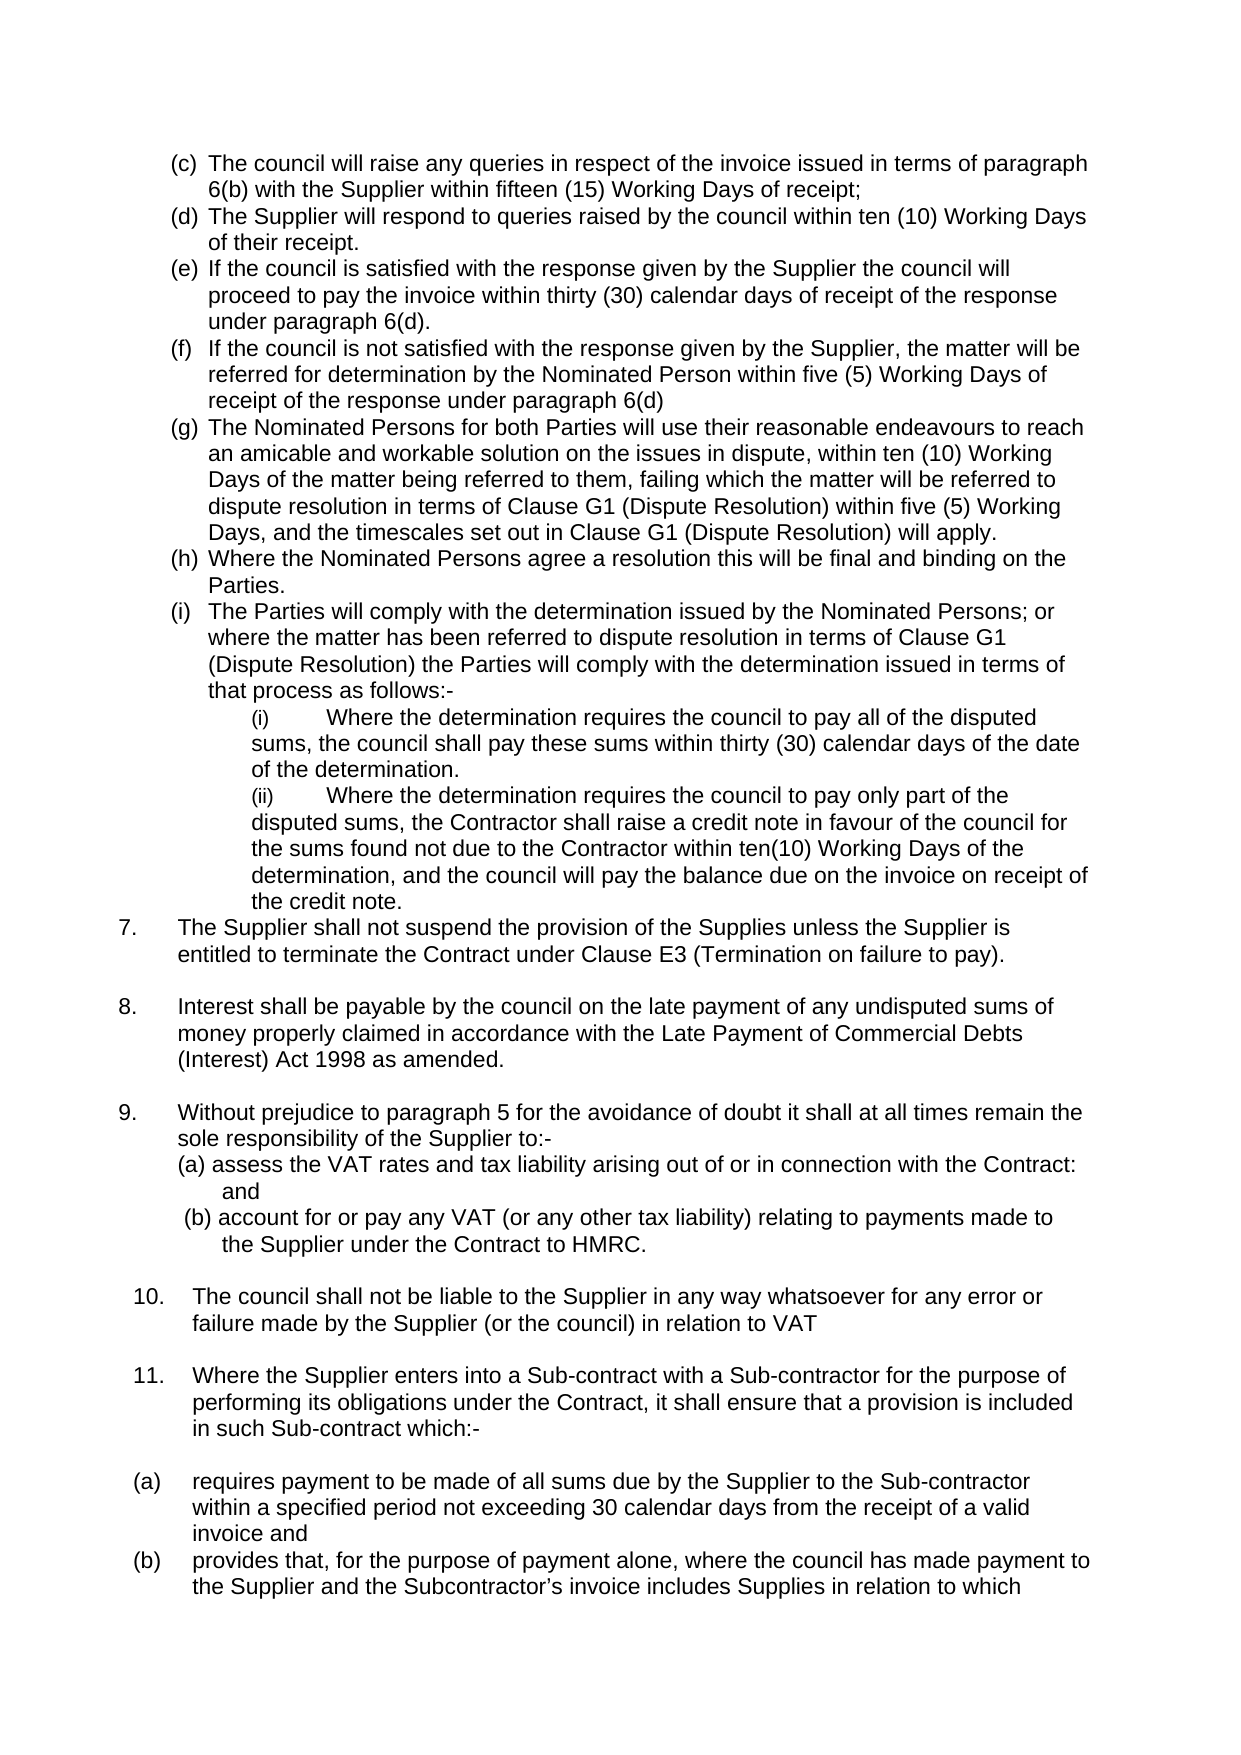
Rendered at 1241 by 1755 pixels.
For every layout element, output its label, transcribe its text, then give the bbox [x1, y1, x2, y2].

text (b) account for or pay any VAT (or any other tax liability) relating to payments made to the Supplier under the Contract to HMRC. [177, 1204, 1091, 1257]
text (a) requires payment to be made of all sums due by the Supplier to the Sub-contractor within a specified period not exceeding 30 calendar days from the receipt of a valid invoice and [133, 1468, 1091, 1547]
list The council will raise any queries in respect of the invoice issued in terms of paragraph 6(b) with the Supplier within fifteen (15) Working Days of receipt; [170, 150, 1091, 203]
text (a) assess the VAT rates and tax liability arising out of or in connection with the Contract: and [177, 1151, 1091, 1204]
list The Supplier shall not suspend the provision of the Supplies unless the Supplier is entitled to terminate the Contract under Clause E3 (Termination on failure to pay). [118, 914, 1091, 967]
list Where the determination requires the council to pay only part of the disputed sums, the Contractor shall raise a credit note in favour of the council for the sums found not due to the Contractor within ten(10) Working Days of the determination, and the council will pay the balance due on the invoice on receipt of the credit note. [251, 782, 1091, 914]
list Interest shall be payable by the council on the late payment of any undisputed sums of money properly claimed in accordance with the Late Payment of Commercial Debts (Interest) Act 1998 as amended. [118, 993, 1091, 1072]
list The Parties will comply with the determination issued by the Nominated Persons; or where the matter has been referred to dispute resolution in terms of Clause G1 (Dispute Resolution) the Parties will comply with the determination issued in terms of that process as follows:- [170, 598, 1091, 703]
list The Nominated Persons for both Parties will use their reasonable endeavours to reach an amicable and workable solution on the issues in dispute, within ten (10) Working Days of the matter being referred to them, failing which the matter will be referred to dispute resolution in terms of Clause G1 (Dispute Resolution) within five (5) Working Days, and the timescales set out in Clause G1 (Dispute Resolution) will apply. [170, 413, 1091, 545]
list Without prejudice to paragraph 5 for the avoidance of doubt it shall at all times remain the sole responsibility of the Supplier to:- [118, 1099, 1091, 1151]
list If the council is satisfied with the response given by the Supplier the council will proceed to pay the invoice within thirty (30) calendar days of receipt of the response under paragraph 6(d). [170, 255, 1091, 334]
list Where the determination requires the council to pay all of the disputed sums, the council shall pay these sums within thirty (30) calendar days of the date of the determination. [251, 703, 1091, 782]
list If the council is not satisfied with the response given by the Supplier, the matter will be referred for determination by the Nominated Person within five (5) Working Days of receipt of the response under paragraph 6(d) [170, 334, 1091, 413]
text 10. The council shall not be liable to the Supplier in any way whatsoever for any error or failure made by the Supplier (or the council) in relation to VAT [133, 1283, 1091, 1336]
text 11. Where the Supplier enters into a Sub-contract with a Sub-contractor for the purpose of performing its obligations under the Contract, it shall ensure that a provision is included in such Sub-contract which:- [133, 1362, 1091, 1441]
list The Supplier will respond to queries raised by the council within ten (10) Working Days of their receipt. [170, 203, 1091, 255]
text (b) provides that, for the purpose of payment alone, where the council has made payment to the Supplier and the Subcontractor’s invoice includes Supplies in relation to which [133, 1547, 1091, 1599]
list Where the Nominated Persons agree a resolution this will be final and binding on the Parties. [170, 545, 1091, 598]
